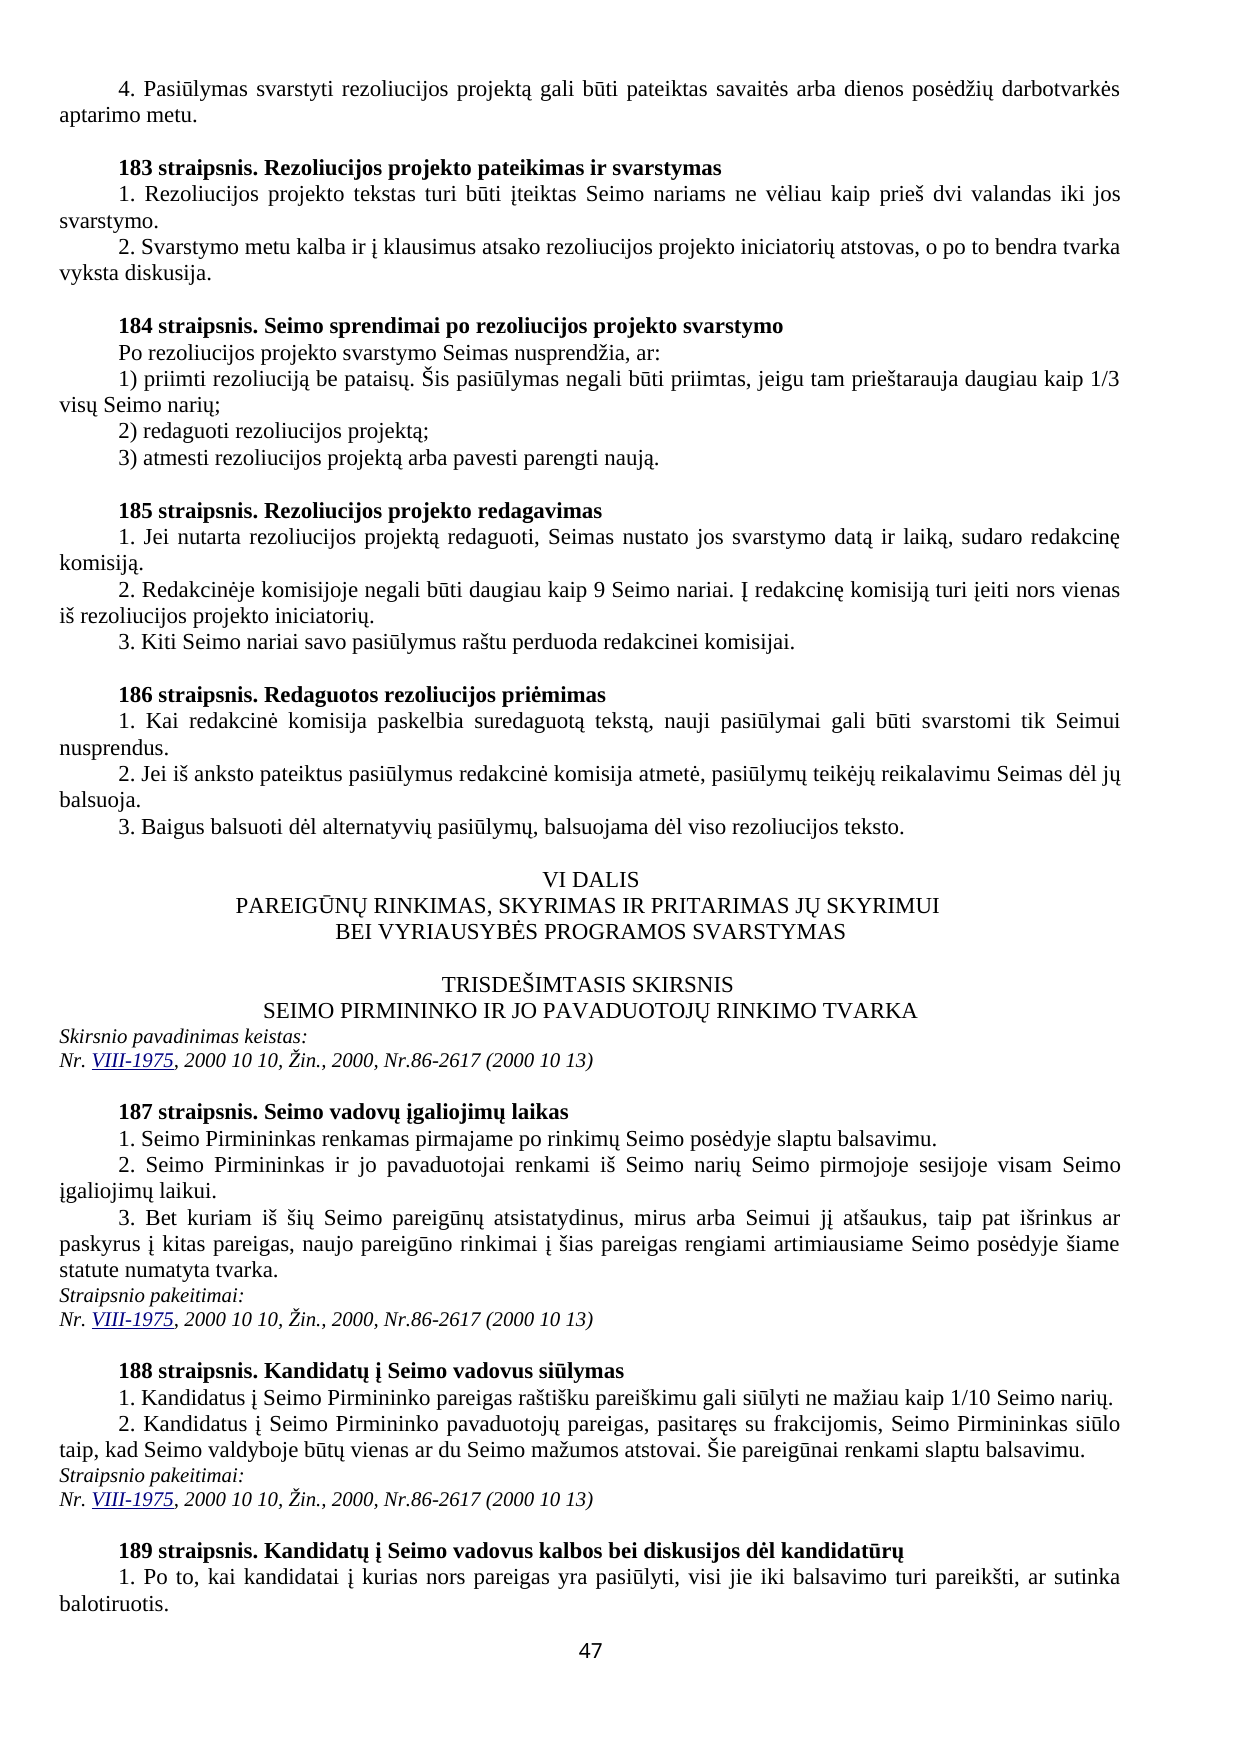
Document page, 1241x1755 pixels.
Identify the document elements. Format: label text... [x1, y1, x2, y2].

text 3. Bet kuriam iš šių Seimo pareigūnų atsistatydinus, mirus arba Seimui jį atšaukus, taip pat išrinkus ar paskyrus į kitas pareigas, naujo pareigūno rinkimai į šias pareigas rengiami artimiausiame Seimo posėdyje šiame statute numatyta tvarka. [59, 1204, 1122, 1283]
text 2. Seimo Pirmininkas ir jo pavaduotojai renkami iš Seimo narių Seimo pirmojoje sesijoje visam Seimo įgaliojimų laikui. [59, 1151, 1122, 1204]
text 184 straipsnis. Seimo sprendimai po rezoliucijos projekto svarstymo [59, 312, 1122, 338]
text TRISDEŠIMTASIS SKIRSNIS [59, 971, 1122, 997]
text 189 straipsnis. Kandidatų į Seimo vadovus kalbos bei diskusijos dėl kandidatūrų [118, 1537, 1122, 1563]
text Nr. VIII-1975, 2000 10 10, Žin., 2000, Nr.86-2617 (2000 10 13) [59, 1048, 1122, 1072]
text 183 straipsnis. Rezoliucijos projekto pateikimas ir svarstymas [59, 154, 1122, 180]
text PAREIGŪNŲ RINKIMAS, SKYRIMAS IR PRITARIMAS JŲ SKYRIMUI [59, 892, 1122, 918]
text Straipsnio pakeitimai: [59, 1283, 1122, 1307]
text 2) redaguoti rezoliucijos projektą; [59, 418, 1122, 444]
text 187 straipsnis. Seimo vadovų įgaliojimų laikas [59, 1098, 1122, 1124]
text 2. Redakcinėje komisijoje negali būti daugiau kaip 9 Seimo nariai. Į redakcinę komisiją turi įeiti nors vienas iš rezoliucijos projekto iniciatorių. [59, 576, 1122, 628]
text 1. Po to, kai kandidatai į kurias nors pareigas yra pasiūlyti, visi jie iki balsavimo turi pareikšti, ar sutinka balotiruotis. [59, 1563, 1122, 1616]
text VI DALIS [59, 866, 1122, 892]
text 2. Jei iš anksto pateiktus pasiūlymus redakcinė komisija atmetė, pasiūlymų teikėjų reikalavimu Seimas dėl jų balsuoja. [59, 760, 1122, 813]
text 1. Jei nutarta rezoliucijos projektą redaguoti, Seimas nustato jos svarstymo datą ir laiką, sudaro redakcinę komisiją. [59, 523, 1122, 576]
text 1. Seimo Pirmininkas renkamas pirmajame po rinkimų Seimo posėdyje slaptu balsavimu. [59, 1124, 1122, 1151]
text Skirsnio pavadinimas keistas: [59, 1024, 1122, 1048]
text Nr. VIII-1975, 2000 10 10, Žin., 2000, Nr.86-2617 (2000 10 13) [59, 1487, 1122, 1511]
text Nr. VIII-1975, 2000 10 10, Žin., 2000, Nr.86-2617 (2000 10 13) [59, 1307, 1122, 1331]
text 1. Kai redakcinė komisija paskelbia suredaguotą tekstą, nauji pasiūlymai gali būti svarstomi tik Seimui nusprendus. [59, 707, 1122, 760]
text 185 straipsnis. Rezoliucijos projekto redagavimas [59, 497, 1122, 523]
text 3. Baigus balsuoti dėl alternatyvių pasiūlymų, balsuojama dėl viso rezoliucijos teksto. [59, 813, 1122, 839]
text 4. Pasiūlymas svarstyti rezoliucijos projektą gali būti pateiktas savaitės arba dienos posėdžių darbotvarkės aptarimo metu. [59, 75, 1122, 128]
text 3) atmesti rezoliucijos projektą arba pavesti parengti naują. [59, 444, 1122, 470]
text 2. Svarstymo metu kalba ir į klausimus atsako rezoliucijos projekto iniciatorių atstovas, o po to bendra tvarka vyksta diskusija. [59, 233, 1122, 286]
text 188 straipsnis. Kandidatų į Seimo vadovus siūlymas [59, 1357, 1122, 1383]
text 3. Kiti Seimo nariai savo pasiūlymus raštu perduoda redakcinei komisijai. [59, 628, 1122, 655]
text BEI VYRIAUSYBĖS PROGRAMOS SVARSTYMAS [59, 918, 1122, 945]
text Po rezoliucijos projekto svarstymo Seimas nusprendžia, ar: [59, 338, 1122, 365]
text SEIMO PIRMININKO IR JO PAVADUOTOJŲ RINKIMO TVARKA [59, 997, 1122, 1024]
text 186 straipsnis. Redaguotos rezoliucijos priėmimas [59, 681, 1122, 707]
text 1) priimti rezoliuciją be pataisų. Šis pasiūlymas negali būti priimtas, jeigu tam prieštarauja daugiau kaip 1/3 visų Seimo narių; [59, 365, 1122, 418]
text Straipsnio pakeitimai: [59, 1463, 1122, 1487]
text 2. Kandidatus į Seimo Pirmininko pavaduotojų pareigas, pasitaręs su frakcijomis, Seimo Pirmininkas siūlo taip, kad Seimo valdyboje būtų vienas ar du Seimo mažumos atstovai. Šie pareigūnai renkami slaptu balsavimu. [59, 1410, 1122, 1463]
text 1. Rezoliucijos projekto tekstas turi būti įteiktas Seimo nariams ne vėliau kaip prieš dvi valandas iki jos svarstymo. [59, 180, 1122, 233]
text 1. Kandidatus į Seimo Pirmininko pareigas raštišku pareiškimu gali siūlyti ne mažiau kaip 1/10 Seimo narių. [59, 1383, 1122, 1410]
